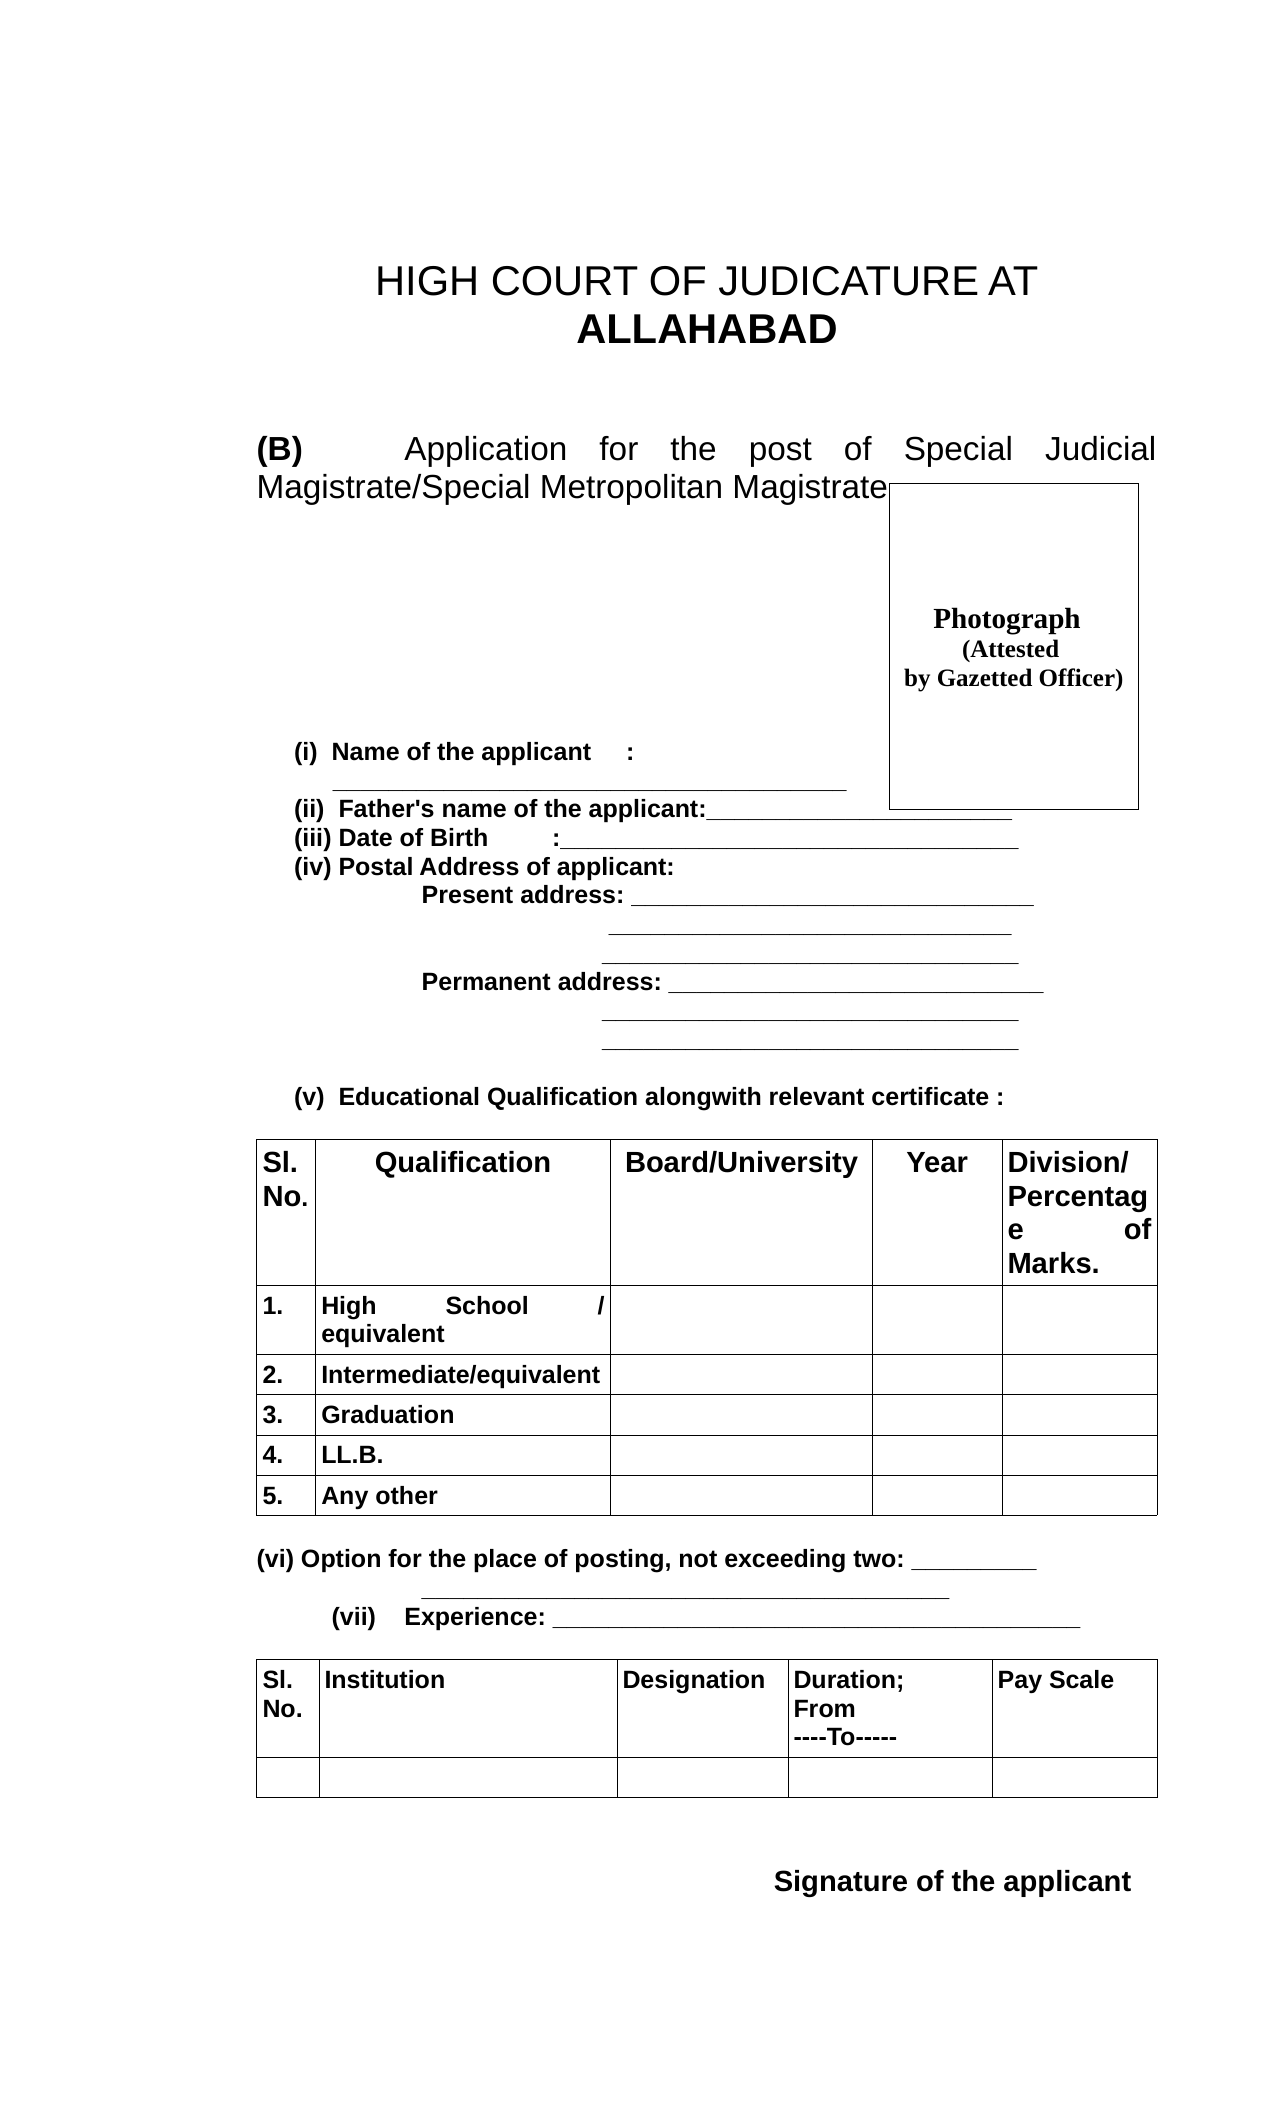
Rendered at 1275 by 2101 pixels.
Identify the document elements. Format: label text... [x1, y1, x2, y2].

list Name of the applicant : [294, 737, 889, 765]
table_cell [873, 1286, 1002, 1354]
list ______________________________ [294, 1024, 1157, 1053]
list Permanent address: ___________________________ [294, 967, 1157, 995]
table_cell [611, 1395, 872, 1434]
table_cell [611, 1355, 872, 1394]
table_cell Graduation [316, 1395, 610, 1434]
table_cell [873, 1355, 1002, 1394]
table_cell [611, 1476, 872, 1515]
table_cell [1003, 1395, 1157, 1434]
list Present address: _____________________________ [294, 880, 1157, 909]
text (B) Application for the post of Special Judicial Magistrate/Special Metropolitan Magistrate. [256, 429, 1157, 506]
table_cell 3. [257, 1395, 315, 1434]
list ______________________________ [294, 938, 1157, 967]
table_cell [320, 1758, 617, 1797]
table_cell High School / equivalent [316, 1286, 610, 1354]
table_cell 2. [257, 1355, 315, 1394]
table_cell [611, 1436, 872, 1475]
table_cell [1003, 1286, 1157, 1354]
text Signature of the applicant [256, 1864, 1157, 1898]
table_header Sl. No. [257, 1140, 315, 1285]
list Father's name of the applicant:______________________ [294, 794, 1157, 823]
table_header Year [873, 1140, 1002, 1285]
list ______________________________________ [294, 1573, 1157, 1602]
table_cell 1. [257, 1286, 315, 1354]
table_cell [873, 1476, 1002, 1515]
list (vii) Experience: ______________________________________ [294, 1602, 1157, 1630]
table_header Sl. No. [257, 1660, 319, 1757]
table_header Designation [618, 1660, 788, 1757]
table_cell [257, 1758, 319, 1797]
list Educational Qualification alongwith relevant certificate : [294, 1082, 1157, 1110]
table_cell [618, 1758, 788, 1797]
table_cell [789, 1758, 992, 1797]
table_header Qualification [316, 1140, 610, 1285]
list _____________________________ [294, 909, 1157, 938]
text HIGH COURT OF JUDICATURE AT [256, 256, 1157, 304]
table_cell Intermediate/equivalent [316, 1355, 610, 1394]
table_cell [1003, 1476, 1157, 1515]
list Date of Birth :_________________________________ [294, 823, 1157, 852]
table_header Pay Scale [993, 1660, 1157, 1757]
table_header Division/Percentage of Marks. [1003, 1140, 1157, 1285]
list Postal Address of applicant: [294, 852, 1157, 880]
table_cell [993, 1758, 1157, 1797]
table_header Duration; From ----To----- [789, 1660, 992, 1757]
table_cell LL.B. [316, 1436, 610, 1475]
table_header Institution [320, 1660, 617, 1757]
table_cell [611, 1286, 872, 1354]
table_cell [1003, 1355, 1157, 1394]
table_cell Any other [316, 1476, 610, 1515]
table_header Board/University [611, 1140, 872, 1285]
text _____________________________________ [256, 765, 889, 794]
table_cell [873, 1395, 1002, 1434]
table_cell 4. [257, 1436, 315, 1475]
list ______________________________ [294, 995, 1157, 1024]
table_cell [873, 1436, 1002, 1475]
table_cell 5. [257, 1476, 315, 1515]
table_cell [1003, 1436, 1157, 1475]
text (vi) Option for the place of posting, not exceeding two: _________ [256, 1544, 1157, 1573]
text ALLAHABAD [256, 304, 1157, 352]
list [1139, 737, 1157, 765]
